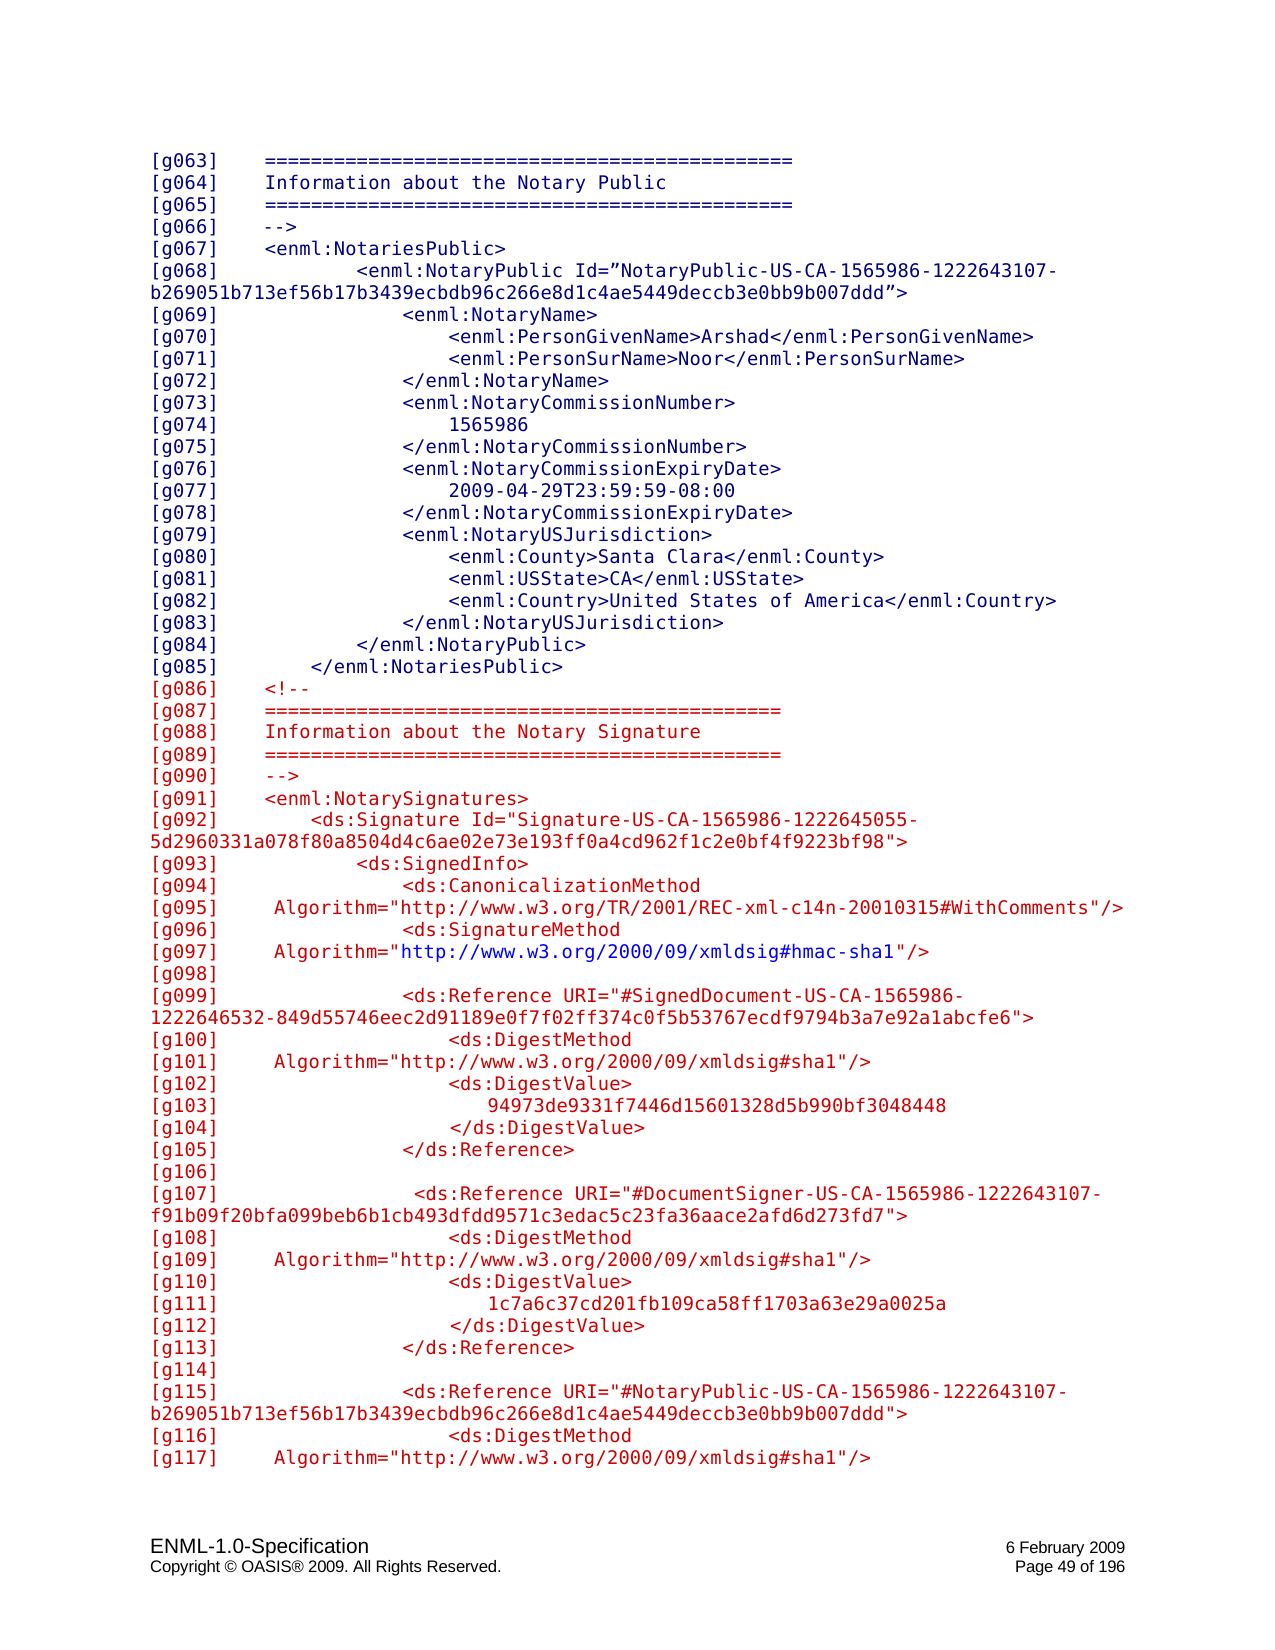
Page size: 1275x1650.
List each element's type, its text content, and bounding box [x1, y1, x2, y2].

text [g063] ============================================== [g064] Information about the Notary Public [g065] ============================================== [g066] --> [g067] <enml:NotariesPublic> [g068] <enml:NotaryPublic Id=”NotaryPublic-US-CA-1565986-1222643107-b269051b713ef56b17b3439ecbdb96c266e8d1c4ae5449deccb3e0bb9b007ddd”> [g069] <enml:NotaryName> [g070] <enml:PersonGivenName>Arshad</enml:PersonGivenName> [g071] <enml:PersonSurName>Noor</enml:PersonSurName> [g072] </enml:NotaryName> [g073] <enml:NotaryCommissionNumber> [g074] 1565986 [g075] </enml:NotaryCommissionNumber> [g076] <enml:NotaryCommissionExpiryDate> [g077] 2009-04-29T23:59:59-08:00 [g078] </enml:NotaryCommissionExpiryDate> [g079] <enml:NotaryUSJurisdiction> [g080] <enml:County>Santa Clara</enml:County> [g081] <enml:USState>CA</enml:USState> [g082] <enml:Country>United States of America</enml:Country> [g083] </enml:NotaryUSJurisdiction> [g084] </enml:NotaryPublic> [g085] </enml:NotariesPublic> [g086] <!-- [g087] ============================================= [g088] Information about the Notary Signature [g089] ============================================= [g090] --> [g091] <enml:NotarySignatures> [g092] <ds:Signature Id="Signature-US-CA-1565986-1222645055- 5d2960331a078f80a8504d4c6ae02e73e193ff0a4cd962f1c2e0bf4f9223bf98"> [g093] <ds:SignedInfo> [g094] <ds:CanonicalizationMethod [g095] Algorithm="http://www.w3.org/TR/2001/REC-xml-c14n-20010315#WithComments"/> [g096] <ds:SignatureMethod [g097] Algorithm="http://www.w3.org/2000/09/xmldsig#hmac-sha1"/> [g098] [g099] <ds:Reference URI="#SignedDocument-US-CA-1565986- 1222646532-849d55746eec2d91189e0f7f02ff374c0f5b53767ecdf9794b3a7e92a1abcfe6"> [g100] <ds:DigestMethod [g101] Algorithm="http://www.w3.org/2000/09/xmldsig#sha1"/> [g102] <ds:DigestValue> [g103] 94973de9331f7446d15601328d5b990bf3048448 [g104] </ds:DigestValue> [g105] </ds:Reference> [g106] [g107] <ds:Reference URI="#DocumentSigner-US-CA-1565986-1222643107-f91b09f20bfa099beb6b1cb493dfdd9571c3edac5c23fa36aace2afd6d273fd7"> [g108] <ds:DigestMethod [g109] Algorithm="http://www.w3.org/2000/09/xmldsig#sha1"/> [g110] <ds:DigestValue> [g111] 1c7a6c37cd201fb109ca58ff1703a63e29a0025a [g112] </ds:DigestValue> [g113] </ds:Reference> [g114] [g115] <ds:Reference URI="#NotaryPublic-US-CA-1565986-1222643107-b269051b713ef56b17b3439ecbdb96c266e8d1c4ae5449deccb3e0bb9b007ddd"> [g116] <ds:DigestMethod [g117] Algorithm="http://www.w3.org/2000/09/xmldsig#sha1"/> [150, 150, 1125, 1469]
